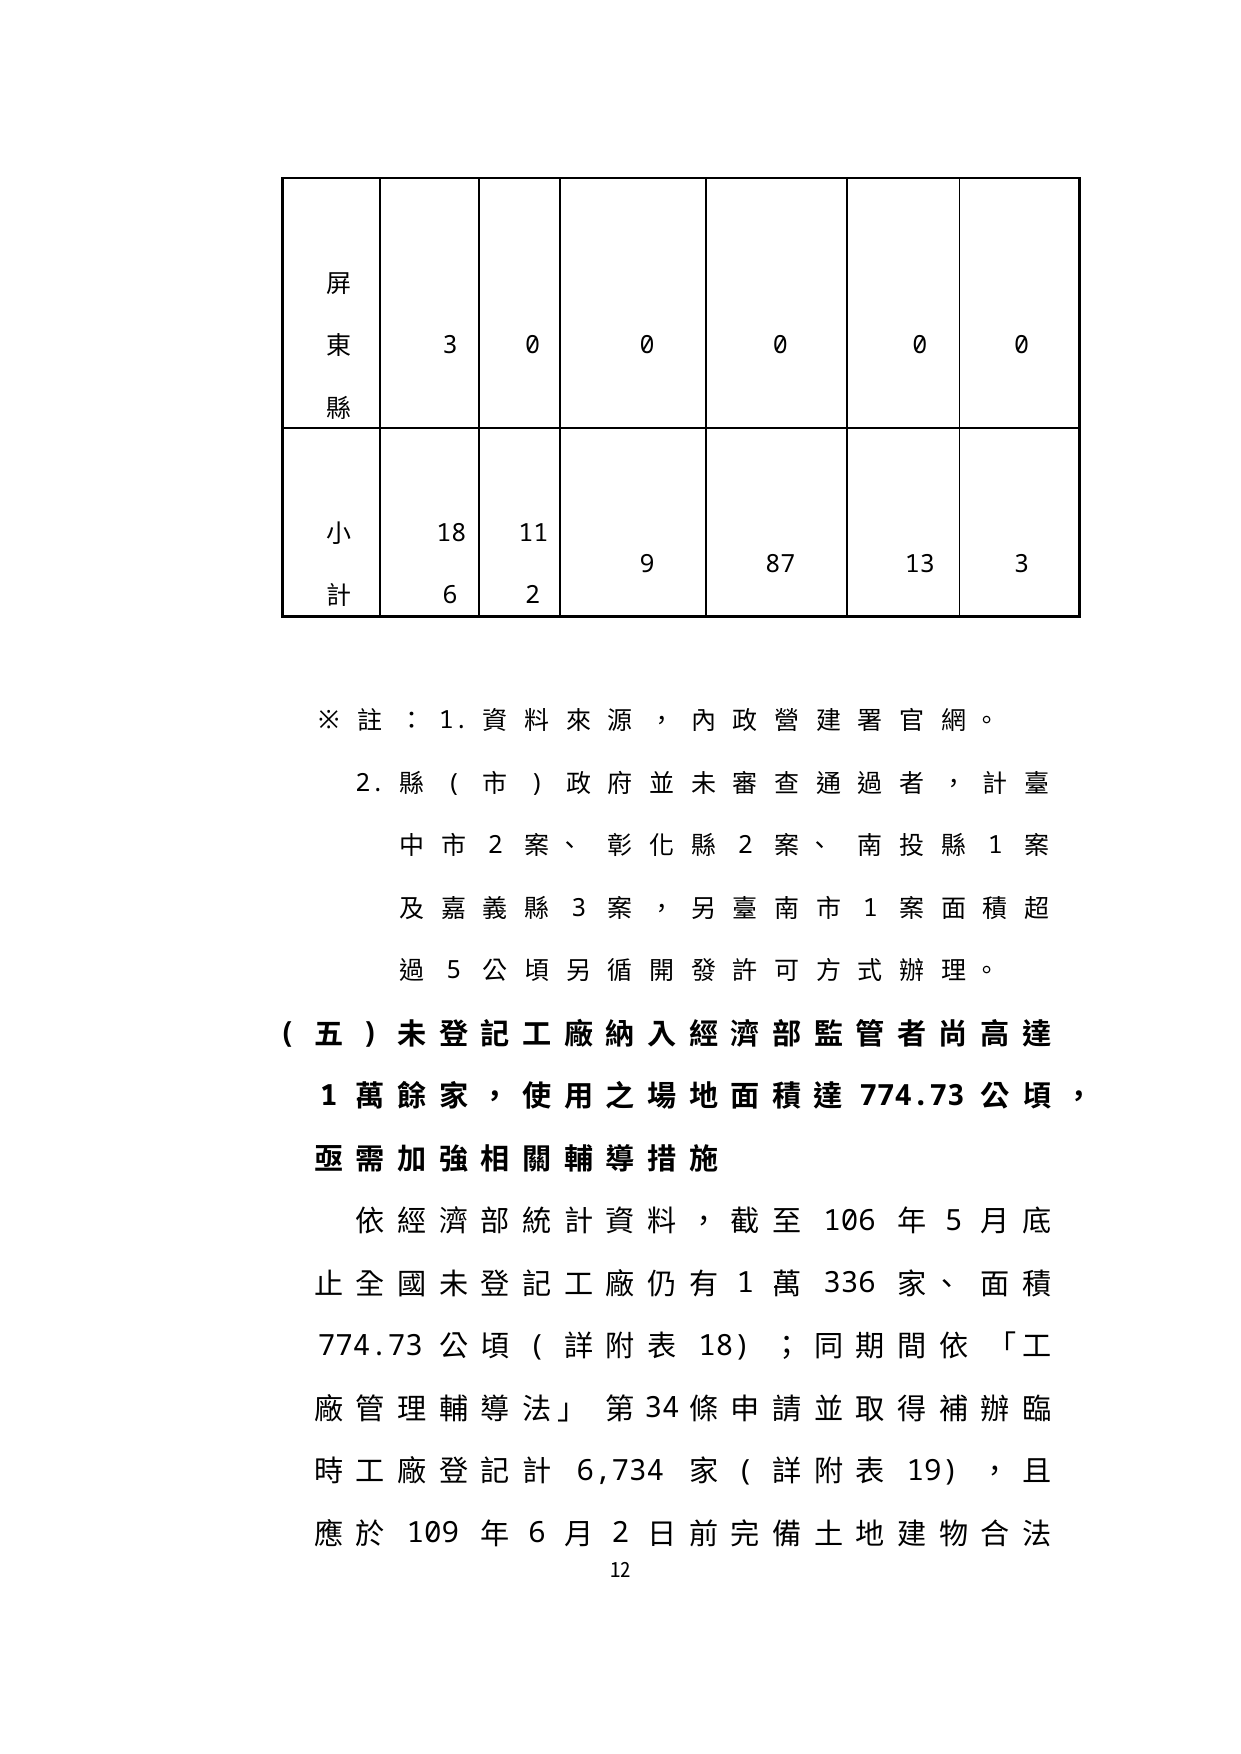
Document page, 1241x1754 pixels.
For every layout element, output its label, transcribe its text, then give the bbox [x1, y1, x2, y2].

table_cell 0 [707, 179, 846, 427]
text 2.縣(市)政府並未審查通過者，計臺中市2案、彰化縣2案、南投縣1案及嘉義縣3案，另臺南市1案面積超過5公頃另循開發許可方式辦理。 [348, 740, 1058, 990]
table_cell 0 [480, 179, 559, 427]
text 依經濟部統計資料，截至106年5月底止全國未登記工廠仍有1萬336家、面積774.73公頃(詳附表18)；同期間依「工廠管理輔導法」第34條申請並取得補辦臨時工廠登記計6,734家(詳附表19)，且應於109年6月2日前完備土地建物合法 [271, 1177, 1058, 1552]
table_cell 9 [561, 429, 705, 615]
text ※註：1.資料來源，內政營建署官網。 [271, 677, 1058, 740]
table_cell 3 [960, 429, 1078, 615]
table_cell 186 [381, 429, 478, 615]
table_cell 0 [848, 179, 959, 427]
table_cell 0 [561, 179, 705, 427]
table_cell 112 [480, 429, 559, 615]
table_cell 小計 [284, 429, 379, 615]
table_cell 0 [960, 179, 1078, 427]
text (五)未登記工廠納入經濟部監管者尚高達1萬餘家，使用之場地面積達774.73公頃，亟需加強相關輔導措施 [242, 990, 1058, 1177]
table_cell 3 [381, 179, 478, 427]
table_cell 87 [707, 429, 846, 615]
table_cell 13 [848, 429, 959, 615]
table_cell 屏東縣 [284, 179, 379, 427]
